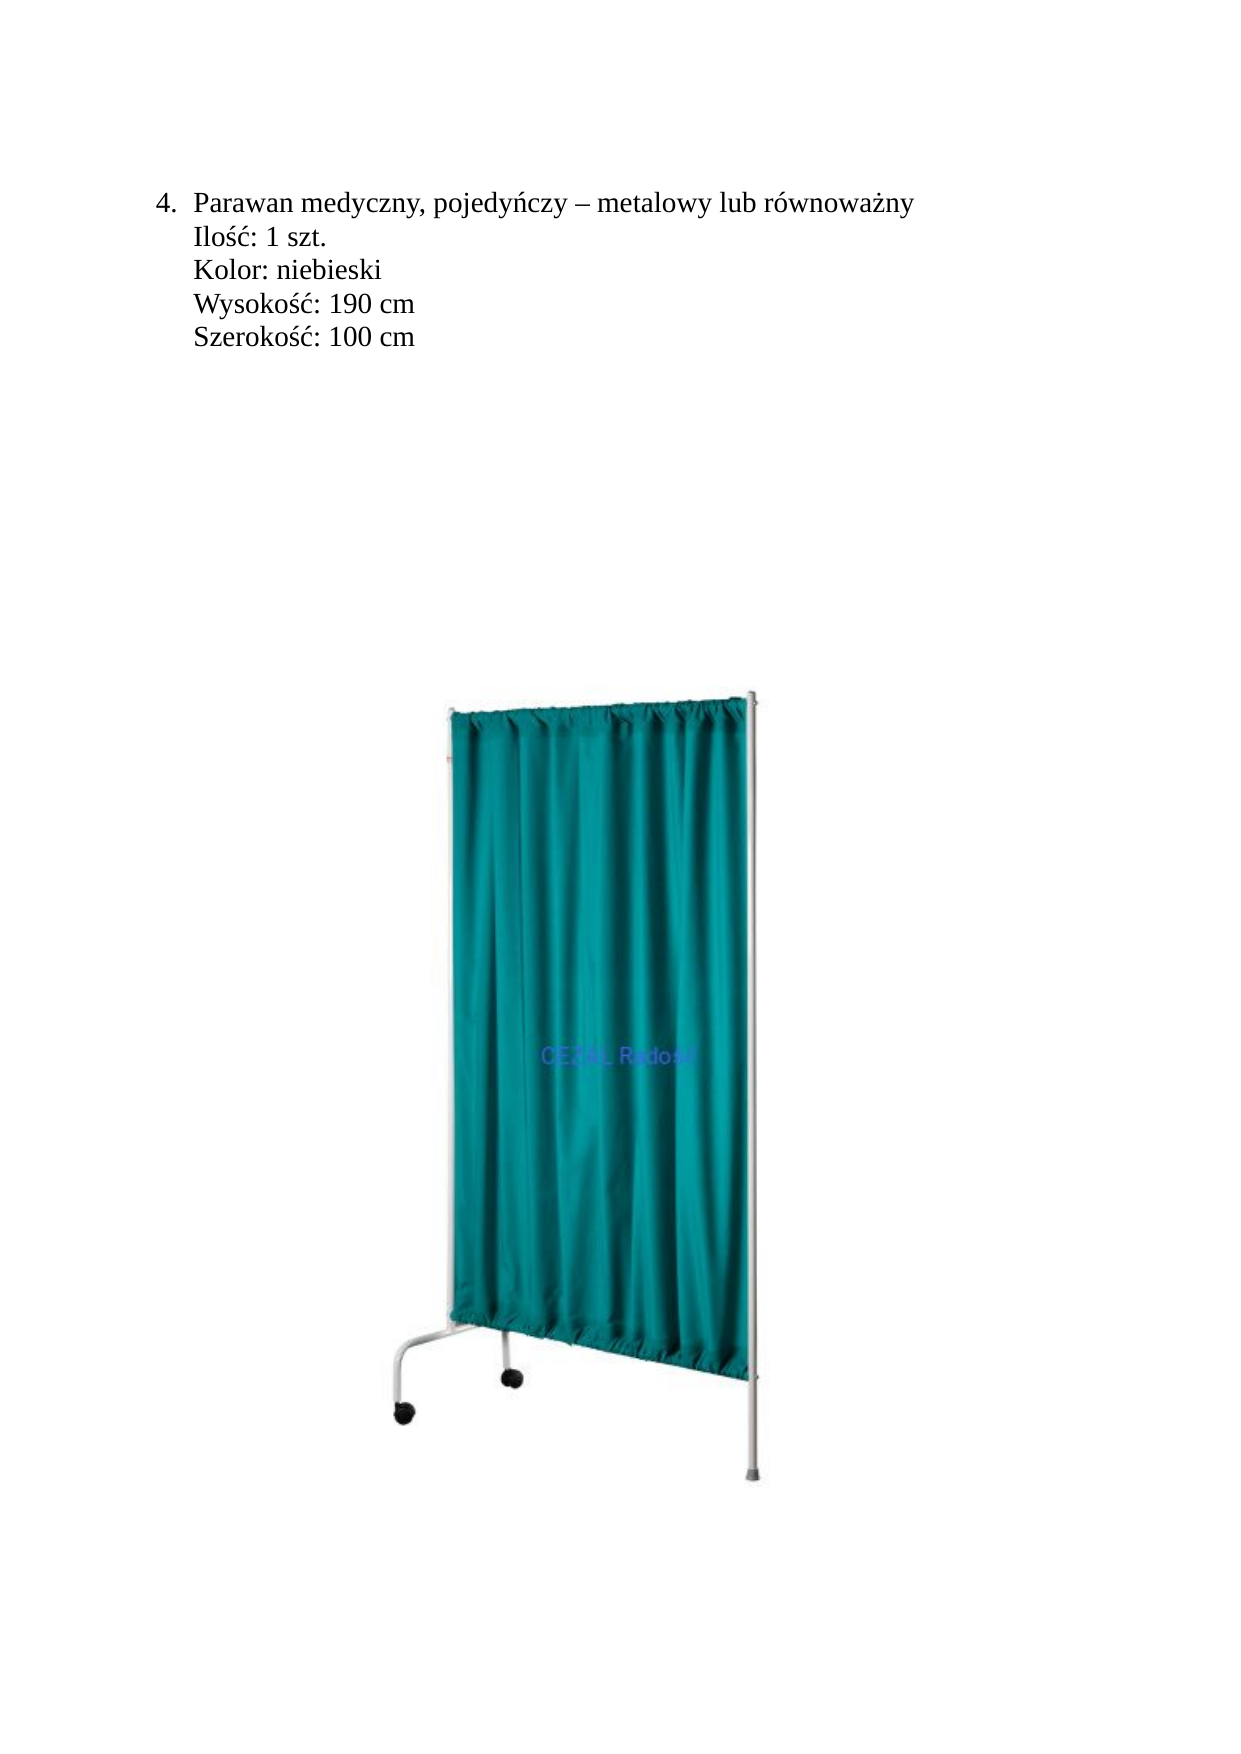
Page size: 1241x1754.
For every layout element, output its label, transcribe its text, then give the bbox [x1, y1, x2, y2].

list Kolor: niebieski [156, 252, 1122, 286]
picture [306, 587, 934, 1526]
list Szerokość: 100 cm [156, 319, 1122, 353]
list Wysokość: 190 cm [156, 286, 1122, 319]
list Parawan medyczny, pojedyńczy – metalowy lub równoważny [156, 185, 1122, 219]
list Ilość: 1 szt. [156, 219, 1122, 252]
